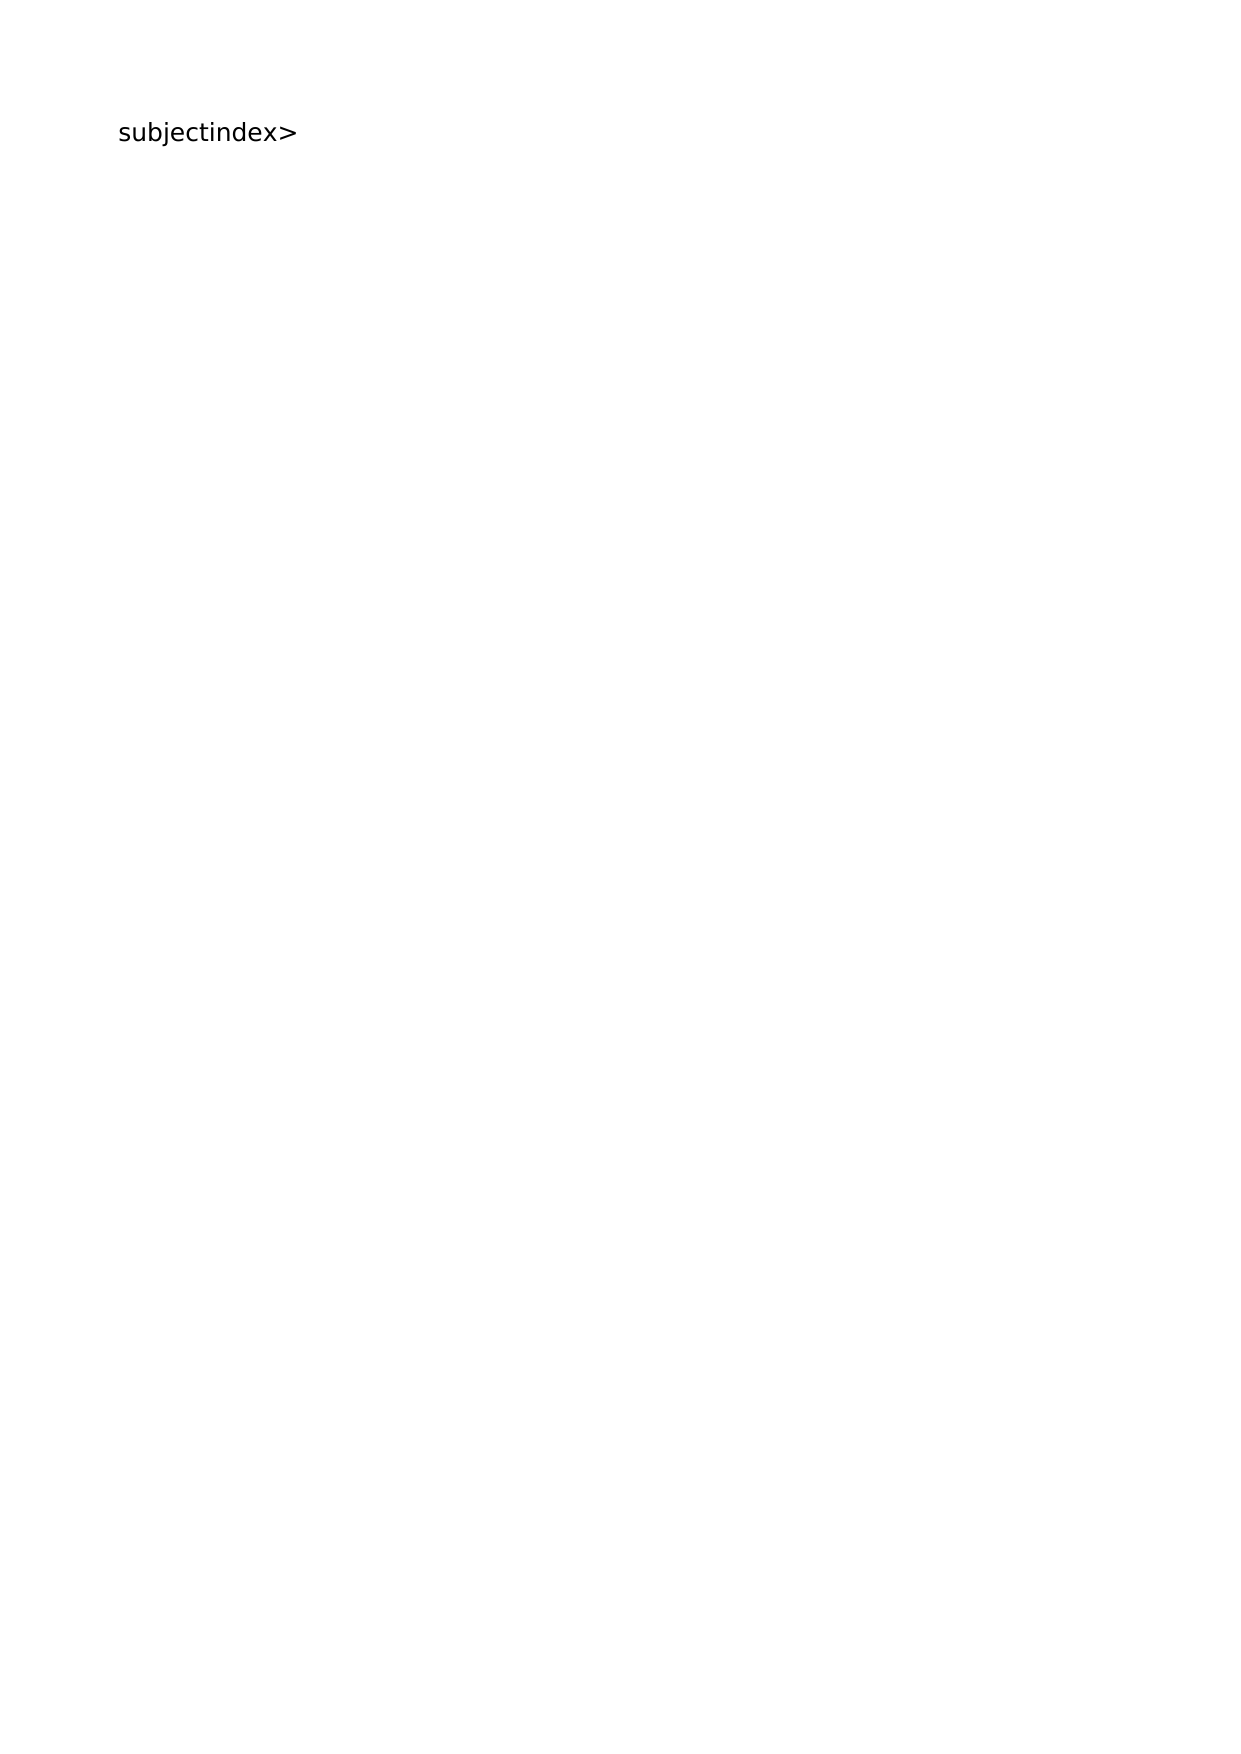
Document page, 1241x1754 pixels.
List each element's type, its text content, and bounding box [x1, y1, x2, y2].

text subjectindex> [118, 118, 1122, 147]
